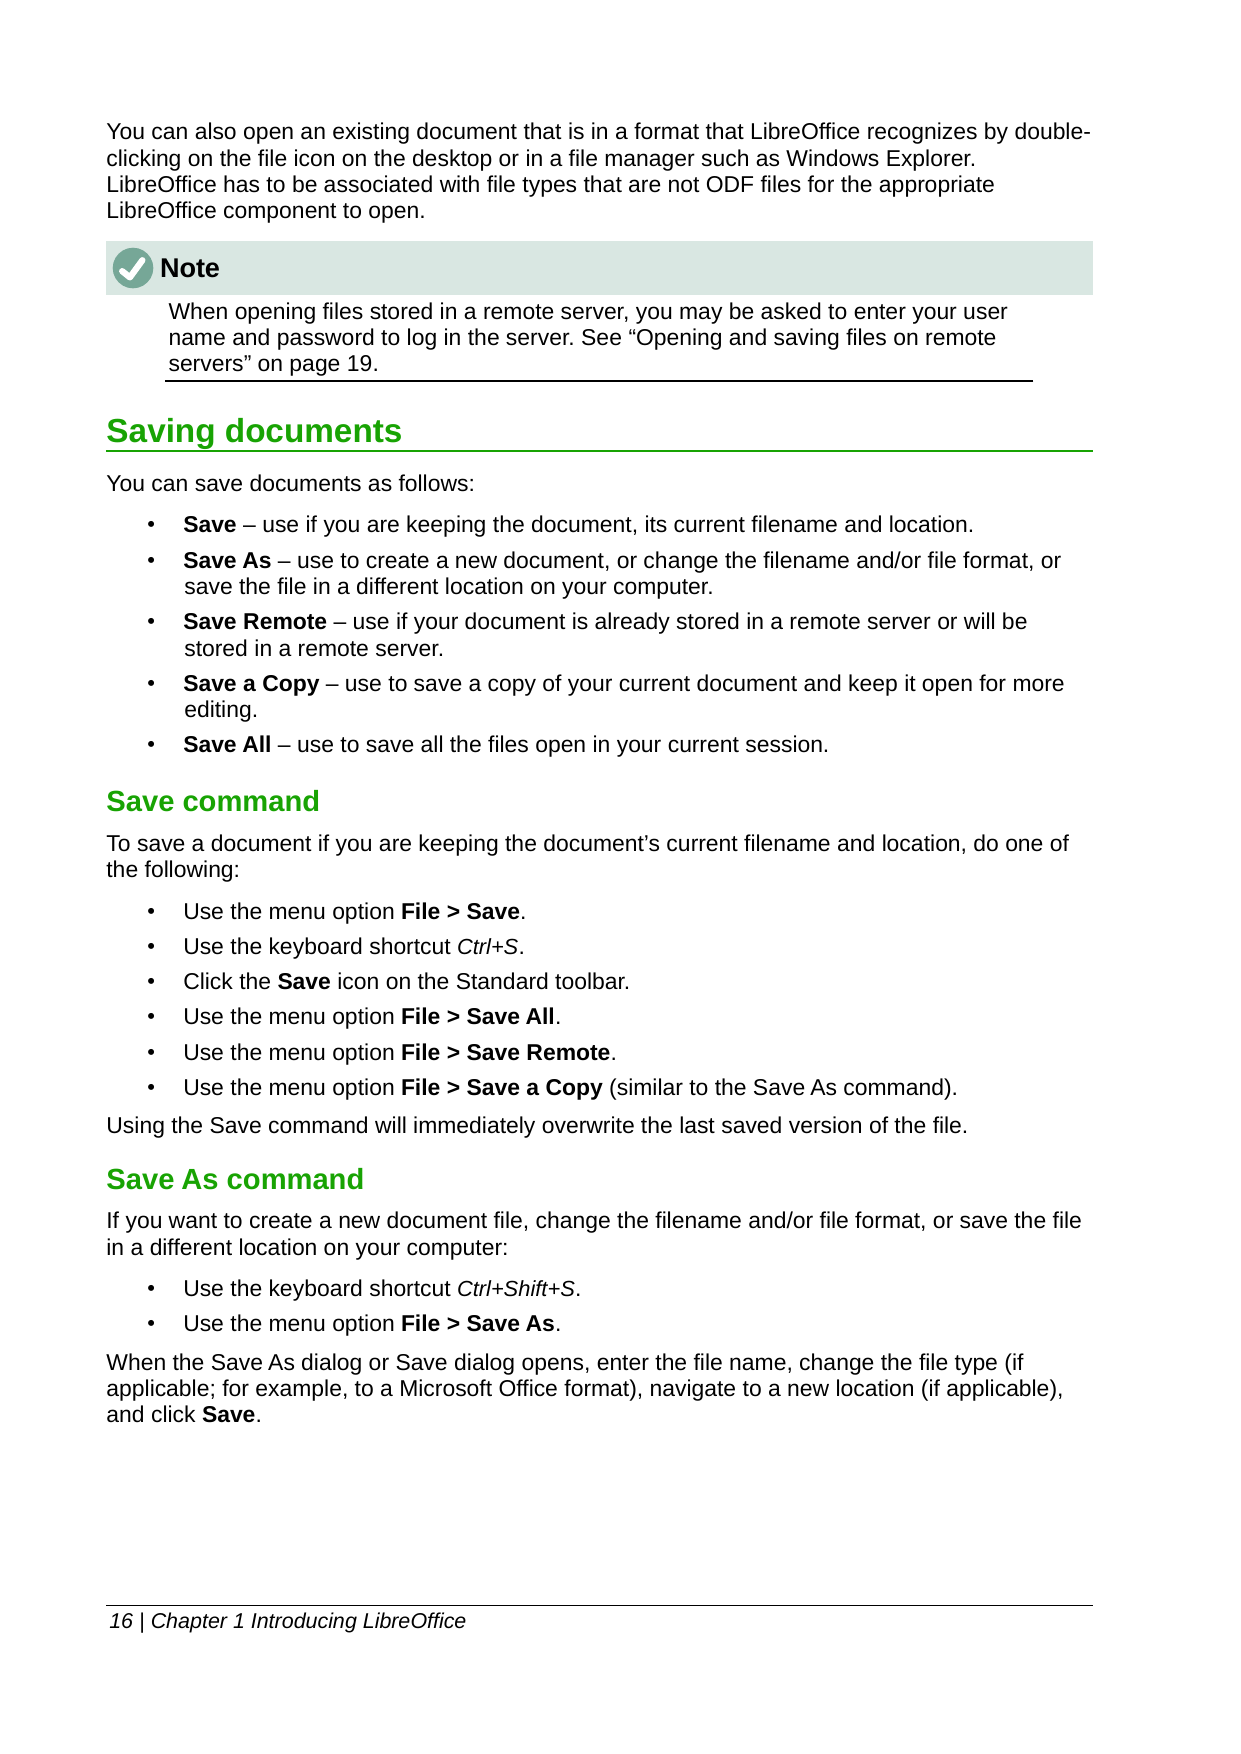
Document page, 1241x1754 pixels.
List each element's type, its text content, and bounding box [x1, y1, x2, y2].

text You can also open an existing document that is in a format that LibreOffice recognizes by double-clicking on the file icon on the desktop or in a file manager such as Windows Explorer. LibreOffice has to be associated with file types that are not ODF files for the appropriate LibreOffice component to open. [106, 118, 1093, 223]
list Save All – use to save all the files open in your current session. [144, 728, 1093, 761]
text When the Save As dialog or Save dialog opens, enter the file name, change the file type (if applicable; for example, to a Microsoft Office format), navigate to a new location (if applicable), and click Save. [106, 1348, 1093, 1428]
list Save a Copy – use to save a copy of your current document and keep it open for more editing. [144, 667, 1093, 722]
list Save – use if you are keeping the document, its current filename and location. [144, 508, 1093, 538]
text When opening files stored in a remote server, you may be asked to enter your user name and password to log in the server. See “Opening and saving files on remote servers” on page 19. [165, 295, 1033, 380]
subtitle Save command [106, 784, 1093, 818]
list To save a document if you are keeping the document’s current filename and location, do one of the following: [106, 829, 1093, 882]
list Use the menu option File > Save As. [144, 1307, 1093, 1340]
list Click the Save icon on the Standard toolbar. [144, 965, 1093, 994]
list Use the menu option File > Save. [144, 895, 1093, 924]
list Use the keyboard shortcut Ctrl+S. [144, 930, 1093, 959]
text Using the Save command will immediately overwrite the last saved version of the file. [106, 1112, 1093, 1138]
subtitle Note [106, 241, 1093, 295]
list Use the menu option File > Save All. [144, 1000, 1093, 1029]
subtitle Saving documents [106, 411, 1093, 450]
text You can save documents as follows: [106, 469, 1093, 496]
list Save As – use to create a new document, or change the filename and/or file format, or save the file in a different location on your computer. [144, 544, 1093, 599]
list Use the menu option File > Save a Copy (similar to the Save As command). [144, 1071, 1093, 1103]
text If you want to create a new document file, change the filename and/or file format, or save the file in a different location on your computer: [106, 1207, 1093, 1260]
list Save Remote – use if your document is already stored in a remote server or will be stored in a remote server. [144, 605, 1093, 661]
list Use the menu option File > Save Remote. [144, 1036, 1093, 1065]
list Use the keyboard shortcut Ctrl+Shift+S. [144, 1272, 1093, 1302]
subtitle Save As command [106, 1162, 1093, 1195]
